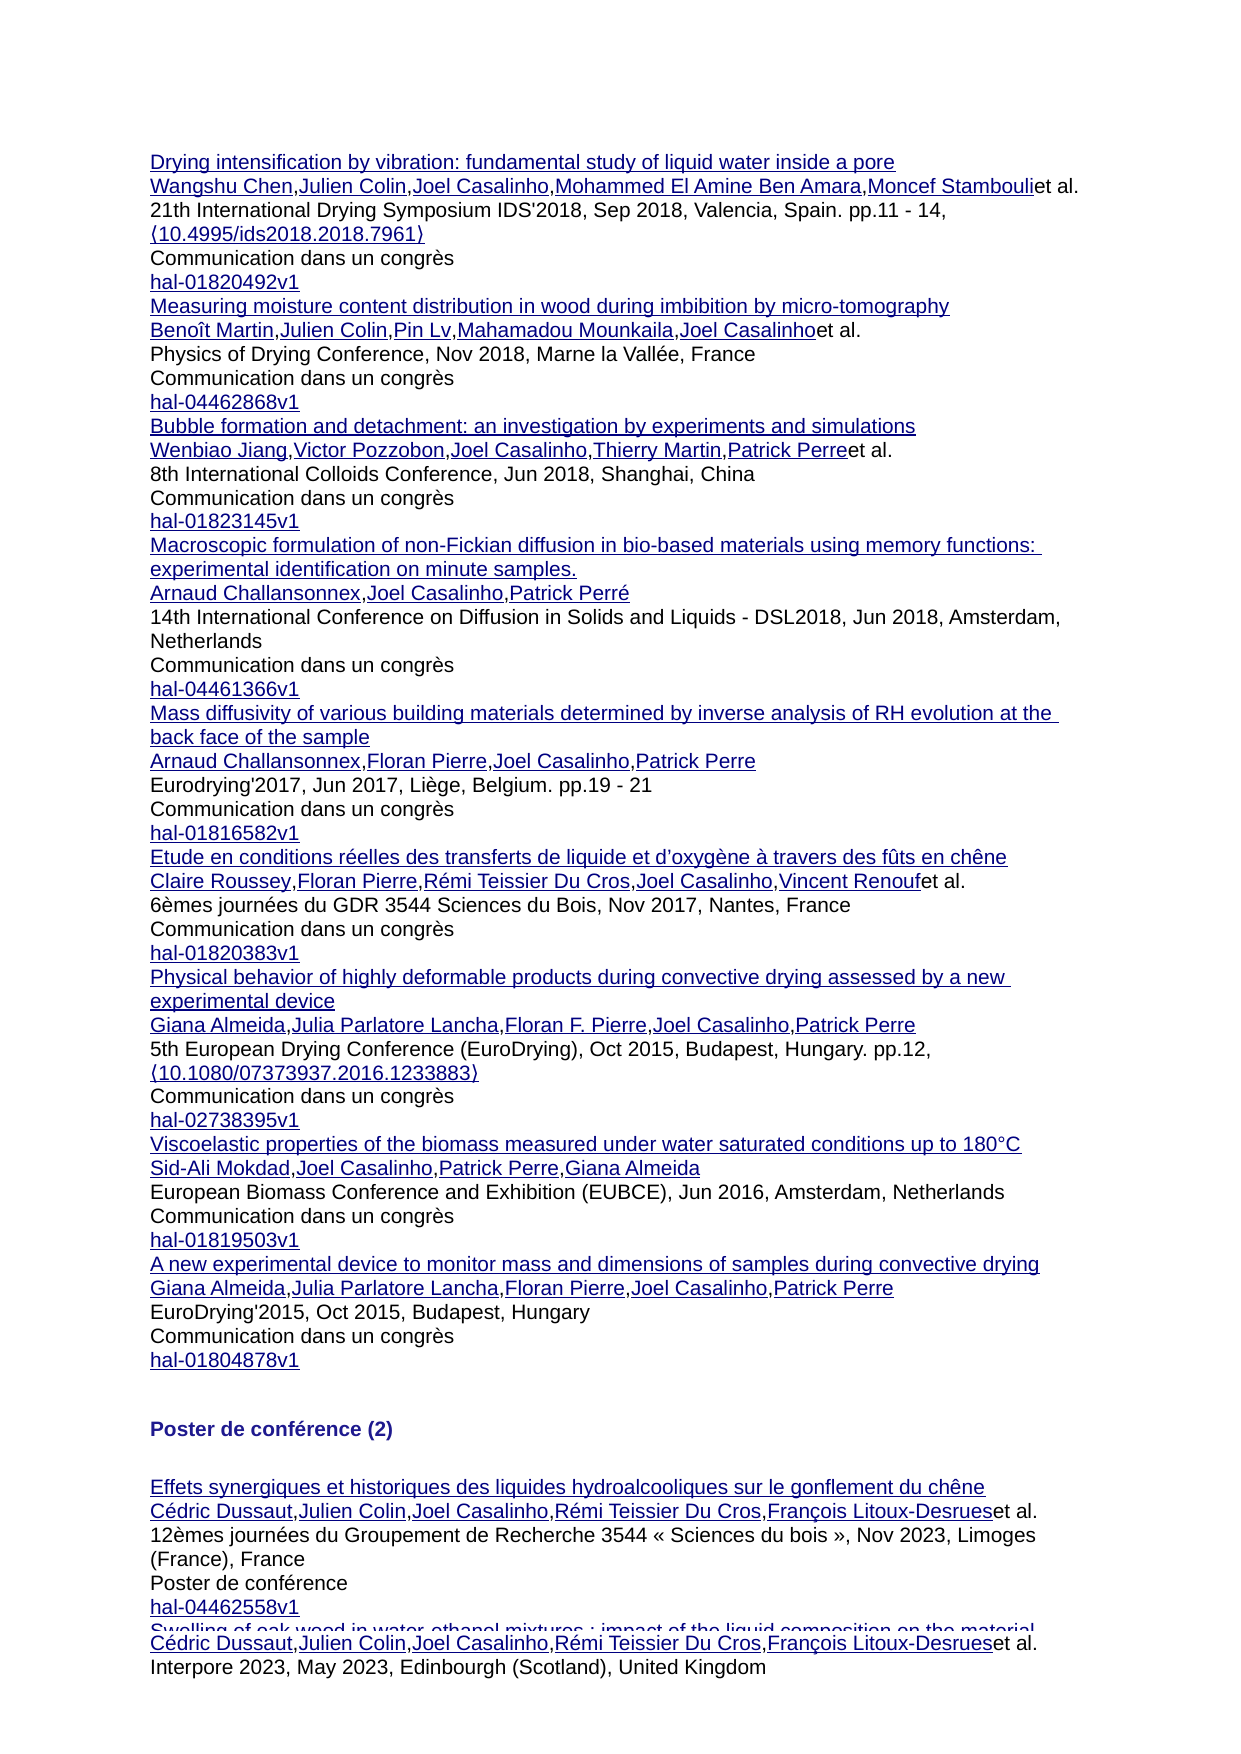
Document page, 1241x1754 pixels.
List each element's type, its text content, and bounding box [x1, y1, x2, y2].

table_cell Etude en conditions réelles des transferts de liquide et d’oxygène à travers des fûts en chêne Claire Roussey,Floran Pierre,Rémi Teissier Du Cros,Joel Casalinho,Vincent Renoufet al. 6èmes journées du GDR 3544 Sciences du Bois, Nov 2017, Nantes, France Communication dans un congrès hal-01820383v1 [150, 845, 1090, 964]
table_cell Mass diffusivity of various building materials determined by inverse analysis of RH evolution at the back face of the sample Arnaud Challansonnex,Floran Pierre,Joel Casalinho,Patrick Perre Eurodrying'2017, Jun 2017, Liège, Belgium. pp.19 - 21 Communication dans un congrès hal-01816582v1 [150, 701, 1090, 845]
table_cell Physical behavior of highly deformable products during convective drying assessed by a new experimental device Giana Almeida,Julia Parlatore Lancha,Floran F. Pierre,Joel Casalinho,Patrick Perre 5th European Drying Conference (EuroDrying), Oct 2015, Budapest, Hungary. pp.12, ⟨10.1080/07373937.2016.1233883⟩ Communication dans un congrès hal-02738395v1 [150, 965, 1090, 1132]
table_cell Viscoelastic properties of the biomass measured under water saturated conditions up to 180°C Sid-Ali Mokdad,Joel Casalinho,Patrick Perre,Giana Almeida European Biomass Conference and Exhibition (EUBCE), Jun 2016, Amsterdam, Netherlands Communication dans un congrès hal-01819503v1 [150, 1132, 1090, 1252]
subtitle Poster de conférence (2) [150, 1417, 1090, 1441]
table_cell Measuring moisture content distribution in wood during imbibition by micro-tomography Benoît Martin,Julien Colin,Pin Lv,Mahamadou Mounkaila,Joel Casalinhoet al. Physics of Drying Conference, Nov 2018, Marne la Vallée, France Communication dans un congrès hal-04462868v1 [150, 294, 1090, 413]
table_cell Drying intensification by vibration: fundamental study of liquid water inside a pore Wangshu Chen,Julien Colin,Joel Casalinho,Mohammed El Amine Ben Amara,Moncef Stambouliet al. 21th International Drying Symposium IDS'2018, Sep 2018, Valencia, Spain. pp.11 - 14, ⟨10.4995/ids2018.2018.7961⟩ Communication dans un congrès hal-01820492v1 [150, 150, 1090, 294]
table_header Effets synergiques et historiques des liquides hydroalcooliques sur le gonflement du chêne Cédric Dussaut,Julien Colin,Joel Casalinho,Rémi Teissier Du Cros,François Litoux-Desrueset al. 12èmes journées du Groupement de Recherche 3544 « Sciences du bois », Nov 2023, Limoges (France), France Poster de conférence hal-04462558v1 [150, 1475, 1090, 1619]
table_cell Swelling of oak wood in water-ethanol mixtures : impact of the liquid composition on the material deformation Cédric Dussaut,Julien Colin,Joel Casalinho,Rémi Teissier Du Cros,François Litoux-Desrueset al. Interpore 2023, May 2023, Edinbourgh (Scotland), United Kingdom Poster de conférence hal-04462618v1 [150, 1619, 1090, 1679]
table_cell A new experimental device to monitor mass and dimensions of samples during convective drying Giana Almeida,Julia Parlatore Lancha,Floran Pierre,Joel Casalinho,Patrick Perre EuroDrying'2015, Oct 2015, Budapest, Hungary Communication dans un congrès hal-01804878v1 [150, 1252, 1090, 1372]
table_cell Macroscopic formulation of non-Fickian diffusion in bio-based materials using memory functions: experimental identification on minute samples. Arnaud Challansonnex,Joel Casalinho,Patrick Perré 14th International Conference on Diffusion in Solids and Liquids - DSL2018, Jun 2018, Amsterdam, Netherlands Communication dans un congrès hal-04461366v1 [150, 533, 1090, 701]
table_cell Bubble formation and detachment: an investigation by experiments and simulations Wenbiao Jiang,Victor Pozzobon,Joel Casalinho,Thierry Martin,Patrick Perreet al. 8th International Colloids Conference, Jun 2018, Shanghai, China Communication dans un congrès hal-01823145v1 [150, 414, 1090, 533]
